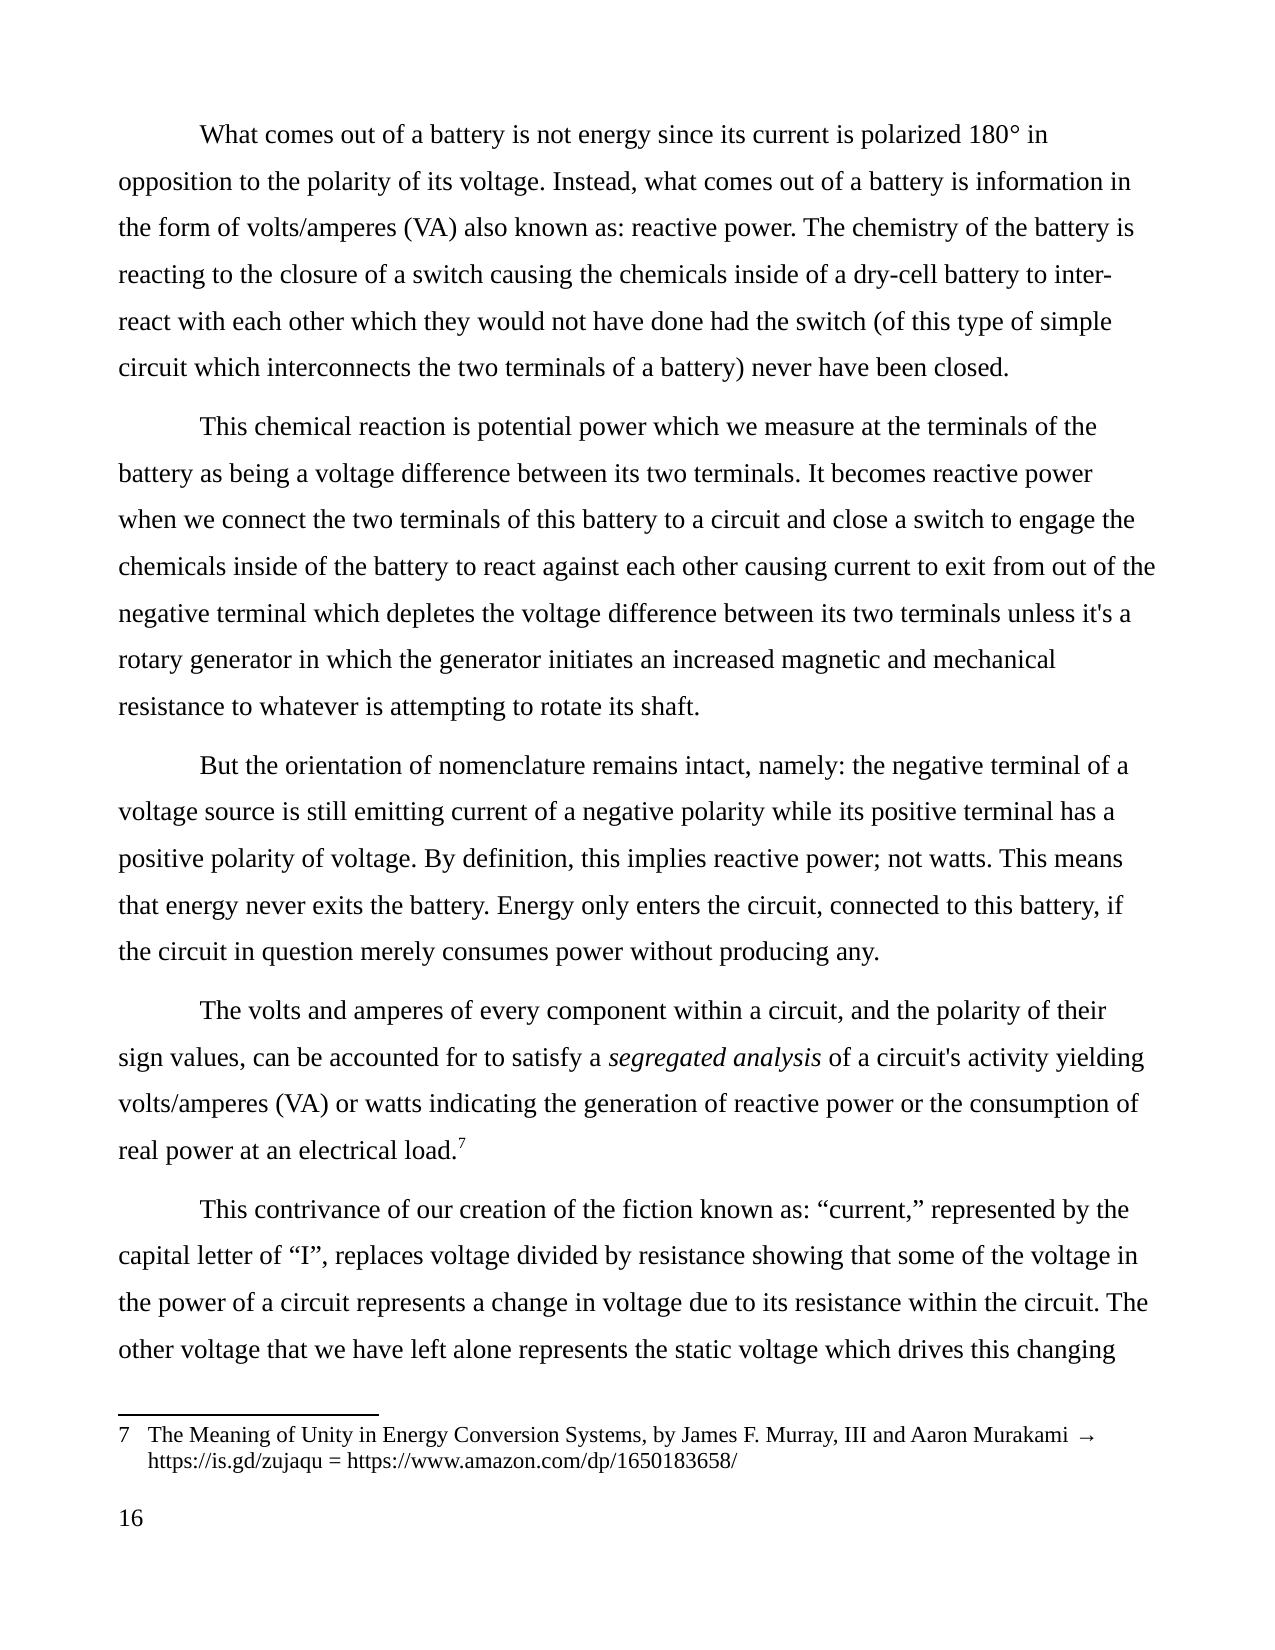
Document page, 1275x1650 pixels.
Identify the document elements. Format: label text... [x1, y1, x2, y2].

text But the orientation of nomenclature remains intact, namely: the negative terminal of a voltage source is still emitting current of a negative polarity while its positive terminal has a positive polarity of voltage. By definition, this implies reactive power; not watts. This means that energy never exits the battery. Energy only enters the circuit, connected to this battery, if the circuit in question merely consumes power without producing any. [118, 749, 1157, 967]
text This chemical reaction is potential power which we measure at the terminals of the battery as being a voltage difference between its two terminals. It becomes reactive power when we connect the two terminals of this battery to a circuit and close a switch to engage the chemicals inside of the battery to react against each other causing current to exit from out of the negative terminal which depletes the voltage difference between its two terminals unless it's a rotary generator in which the generator initiates an increased magnetic and mechanical resistance to whatever is attempting to rotate its shaft. [118, 410, 1157, 721]
text The Meaning of Unity in Energy Conversion Systems, by James F. Murray, III and Aaron Murakami → https://is.gd/zujaqu = https://www.amazon.com/dp/1650183658/ [118, 1421, 1157, 1474]
text This contrivance of our creation of the fiction known as: “current,” represented by the capital letter of “I”, replaces voltage divided by resistance showing that some of the voltage in the power of a circuit represents a change in voltage due to its resistance within the circuit. The other voltage that we have left alone represents the static voltage which drives this changing [118, 1193, 1157, 1364]
text The volts and amperes of every component within a circuit, and the polarity of their sign values, can be accounted for to satisfy a segregated analysis of a circuit's activity yielding volts/amperes (VA) or watts indicating the generation of reactive power or the consumption of real power at an electrical load. [118, 994, 1157, 1165]
text What comes out of a battery is not energy since its current is polarized 180° in opposition to the polarity of its voltage. Instead, what comes out of a battery is information in the form of volts/amperes (VA) also known as: reactive power. The chemistry of the battery is reacting to the closure of a switch causing the chemicals inside of a dry-cell battery to inter-react with each other which they would not have done had the switch (of this type of simple circuit which interconnects the two terminals of a battery) never have been closed. [118, 118, 1157, 383]
